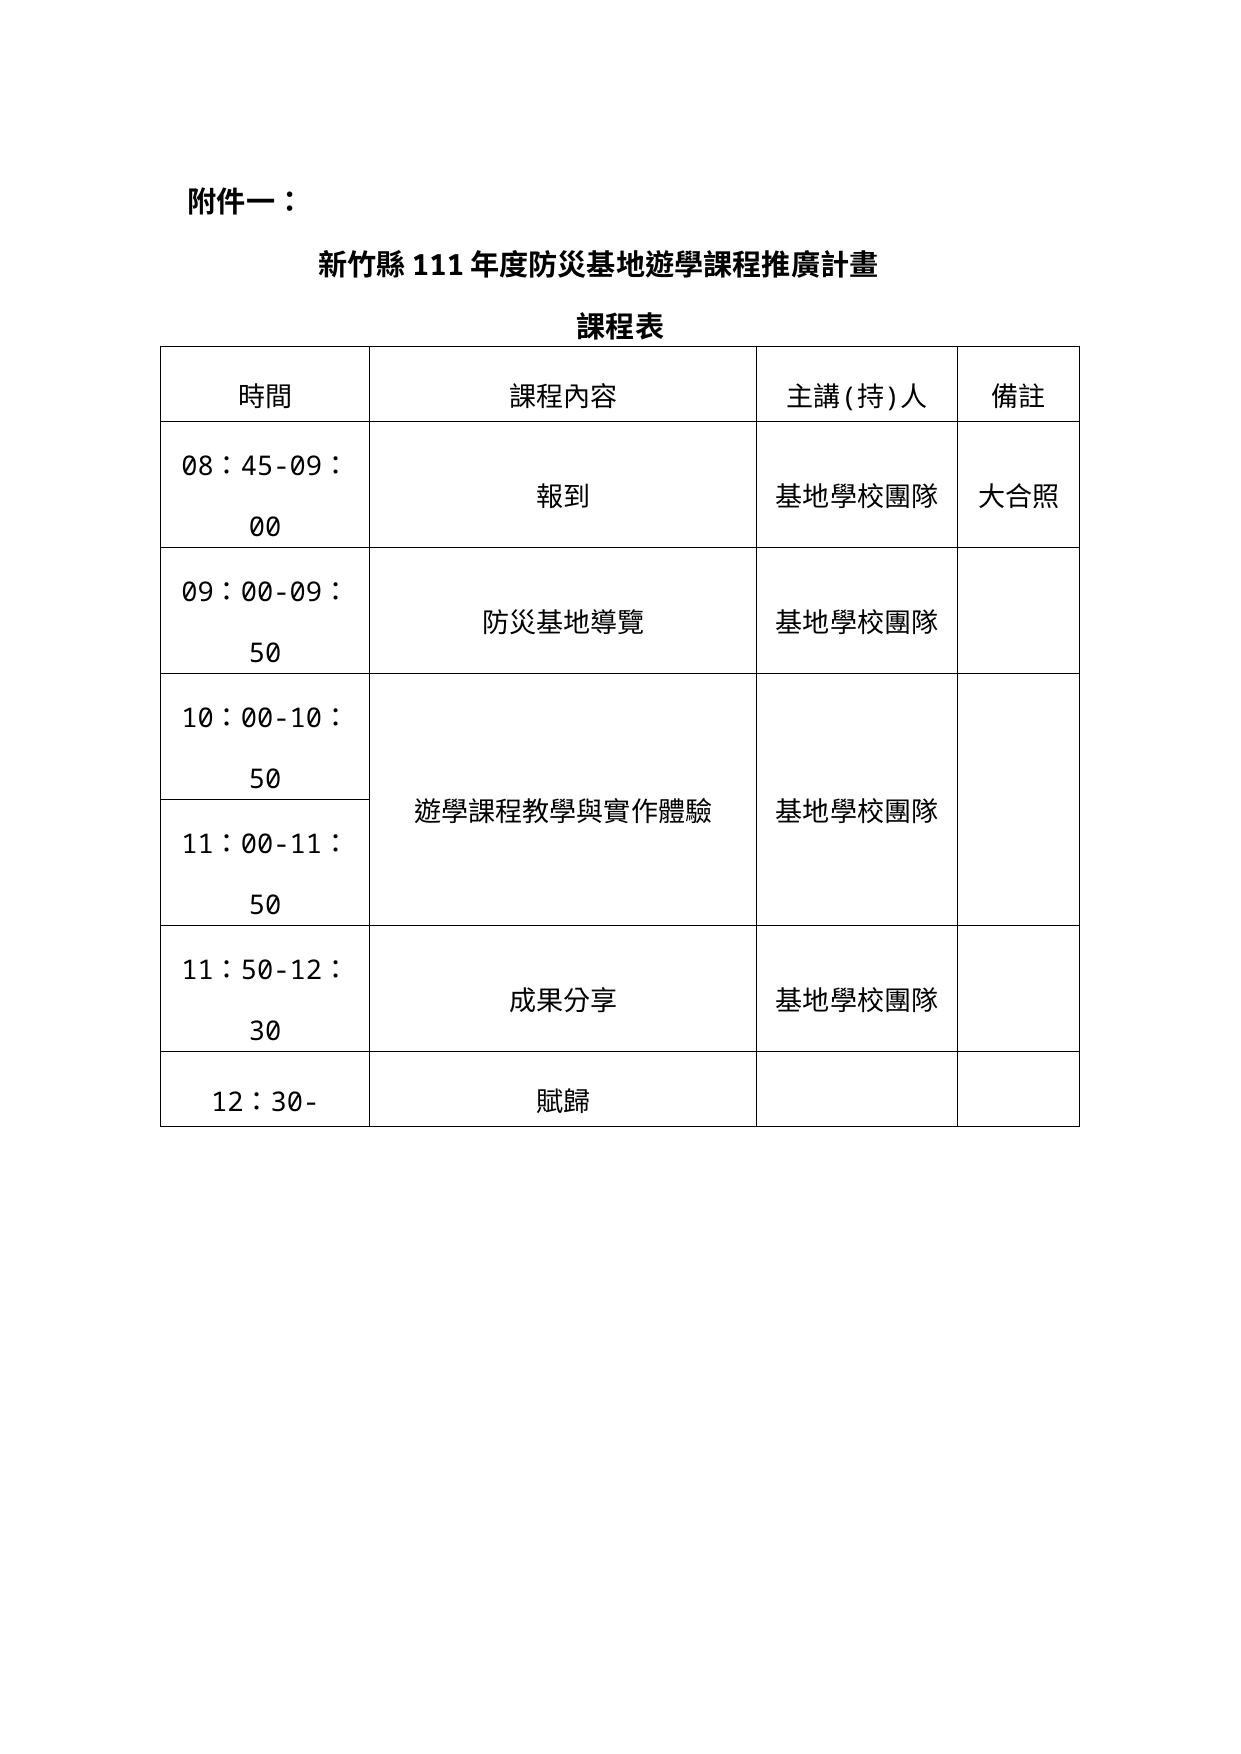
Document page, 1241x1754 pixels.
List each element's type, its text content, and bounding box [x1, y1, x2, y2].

table_cell 11：50-12：30 [161, 926, 369, 1051]
table_cell 基地學校團隊 [757, 548, 957, 673]
table_cell [958, 1052, 1079, 1126]
table_cell 08：45-09：00 [161, 422, 369, 547]
table_cell 大合照 [958, 422, 1079, 547]
table_header 備註 [958, 347, 1079, 421]
table_cell 基地學校團隊 [757, 422, 957, 547]
table_cell 成果分享 [370, 926, 756, 1051]
table_cell 09：00-09：50 [161, 548, 369, 673]
text 新竹縣111年度防災基地遊學課程推廣計畫 [187, 221, 1053, 283]
table_cell 12：30- [161, 1052, 369, 1126]
table_cell 10：00-10：50 [161, 674, 369, 799]
table_header 時間 [161, 347, 369, 421]
table_cell 報到 [370, 422, 756, 547]
text 附件一： [187, 158, 1053, 221]
table_cell [958, 548, 1079, 673]
table_cell 賦歸 [370, 1052, 756, 1126]
table_cell 基地學校團隊 [757, 926, 957, 1051]
table_cell 遊學課程教學與實作體驗 [370, 674, 756, 925]
table_cell [757, 1052, 957, 1126]
table_cell 防災基地導覽 [370, 548, 756, 673]
table_cell [958, 674, 1079, 925]
text 課程表 [187, 283, 1053, 346]
table_header 主講(持)人 [757, 347, 957, 421]
table_cell [958, 926, 1079, 1051]
table_cell 11：00-11：50 [161, 800, 369, 925]
table_cell 基地學校團隊 [757, 674, 957, 925]
table_header 課程內容 [370, 347, 756, 421]
